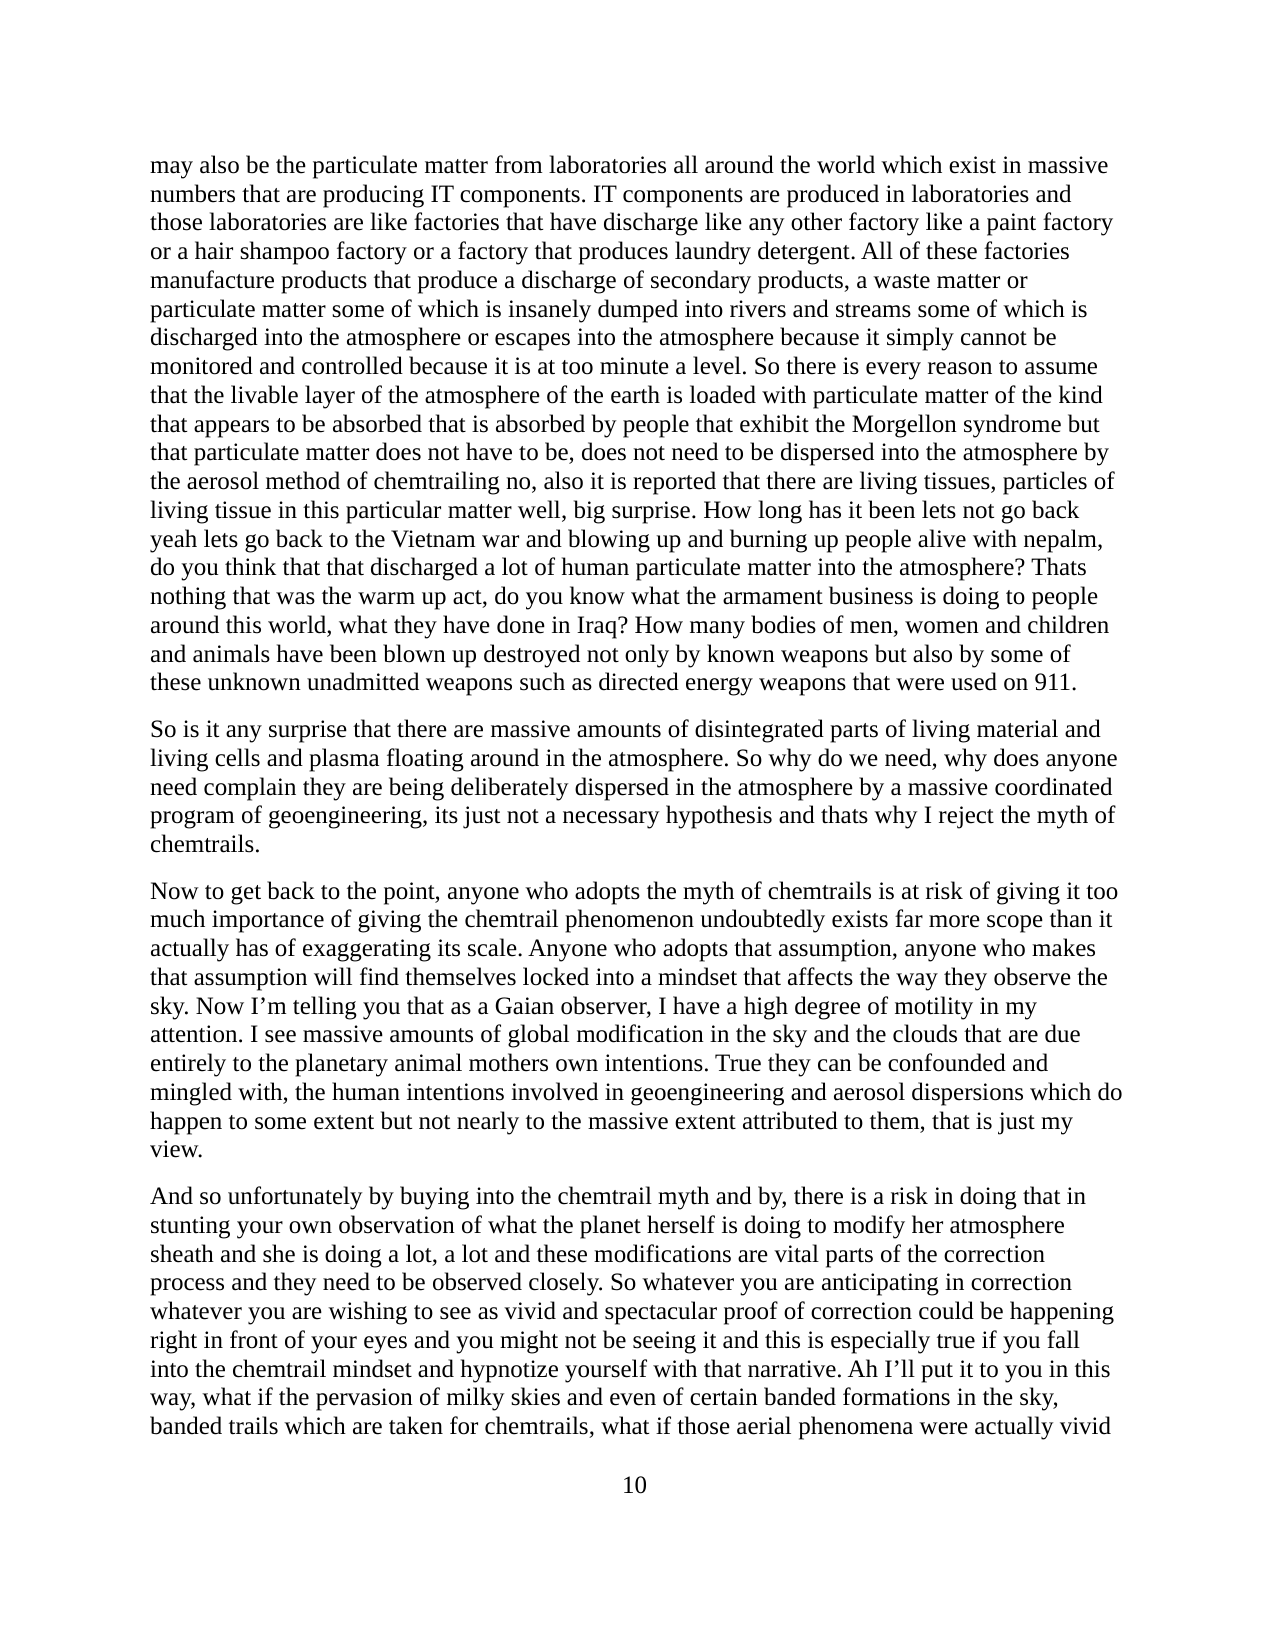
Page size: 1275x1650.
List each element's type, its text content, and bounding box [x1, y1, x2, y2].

text may also be the particulate matter from laboratories all around the world which exist in massive numbers that are producing IT components. IT components are produced in laboratories and those laboratories are like factories that have discharge like any other factory like a paint factory or a hair shampoo factory or a factory that produces laundry detergent. All of these factories manufacture products that produce a discharge of secondary products, a waste matter or particulate matter some of which is insanely dumped into rivers and streams some of which is discharged into the atmosphere or escapes into the atmosphere because it simply cannot be monitored and controlled because it is at too minute a level. So there is every reason to assume that the livable layer of the atmosphere of the earth is loaded with particulate matter of the kind that appears to be absorbed that is absorbed by people that exhibit the Morgellon syndrome but that particulate matter does not have to be, does not need to be dispersed into the atmosphere by the aerosol method of chemtrailing no, also it is reported that there are living tissues, particles of living tissue in this particular matter well, big surprise. How long has it been lets not go back yeah lets go back to the Vietnam war and blowing up and burning up people alive with nepalm, do you think that that discharged a lot of human particulate matter into the atmosphere? Thats nothing that was the warm up act, do you know what the armament business is doing to people around this world, what they have done in Iraq? How many bodies of men, women and children and animals have been blown up destroyed not only by known weapons but also by some of these unknown unadmitted weapons such as directed energy weapons that were used on 911. [150, 150, 1125, 696]
text So is it any surprise that there are massive amounts of disintegrated parts of living material and living cells and plasma floating around in the atmosphere. So why do we need, why does anyone need complain they are being deliberately dispersed in the atmosphere by a massive coordinated program of geoengineering, its just not a necessary hypothesis and thats why I reject the myth of chemtrails. [150, 714, 1125, 858]
text And so unfortunately by buying into the chemtrail myth and by, there is a risk in doing that in stunting your own observation of what the planet herself is doing to modify her atmosphere sheath and she is doing a lot, a lot and these modifications are vital parts of the correction process and they need to be observed closely. So whatever you are anticipating in correction whatever you are wishing to see as vivid and spectacular proof of correction could be happening right in front of your eyes and you might not be seeing it and this is especially true if you fall into the chemtrail mindset and hypnotize yourself with that narrative. Ah I’ll put it to you in this way, what if the pervasion of milky skies and even of certain banded formations in the sky, banded trails which are taken for chemtrails, what if those aerial phenomena were actually vivid [150, 1181, 1125, 1440]
text Now to get back to the point, anyone who adopts the myth of chemtrails is at risk of giving it too much importance of giving the chemtrail phenomenon undoubtedly exists far more scope than it actually has of exaggerating its scale. Anyone who adopts that assumption, anyone who makes that assumption will find themselves locked into a mindset that affects the way they observe the sky. Now I’m telling you that as a Gaian observer, I have a high degree of motility in my attention. I see massive amounts of global modification in the sky and the clouds that are due entirely to the planetary animal mothers own intentions. True they can be confounded and mingled with, the human intentions involved in geoengineering and aerosol dispersions which do happen to some extent but not nearly to the massive extent attributed to them, that is just my view. [150, 876, 1125, 1163]
